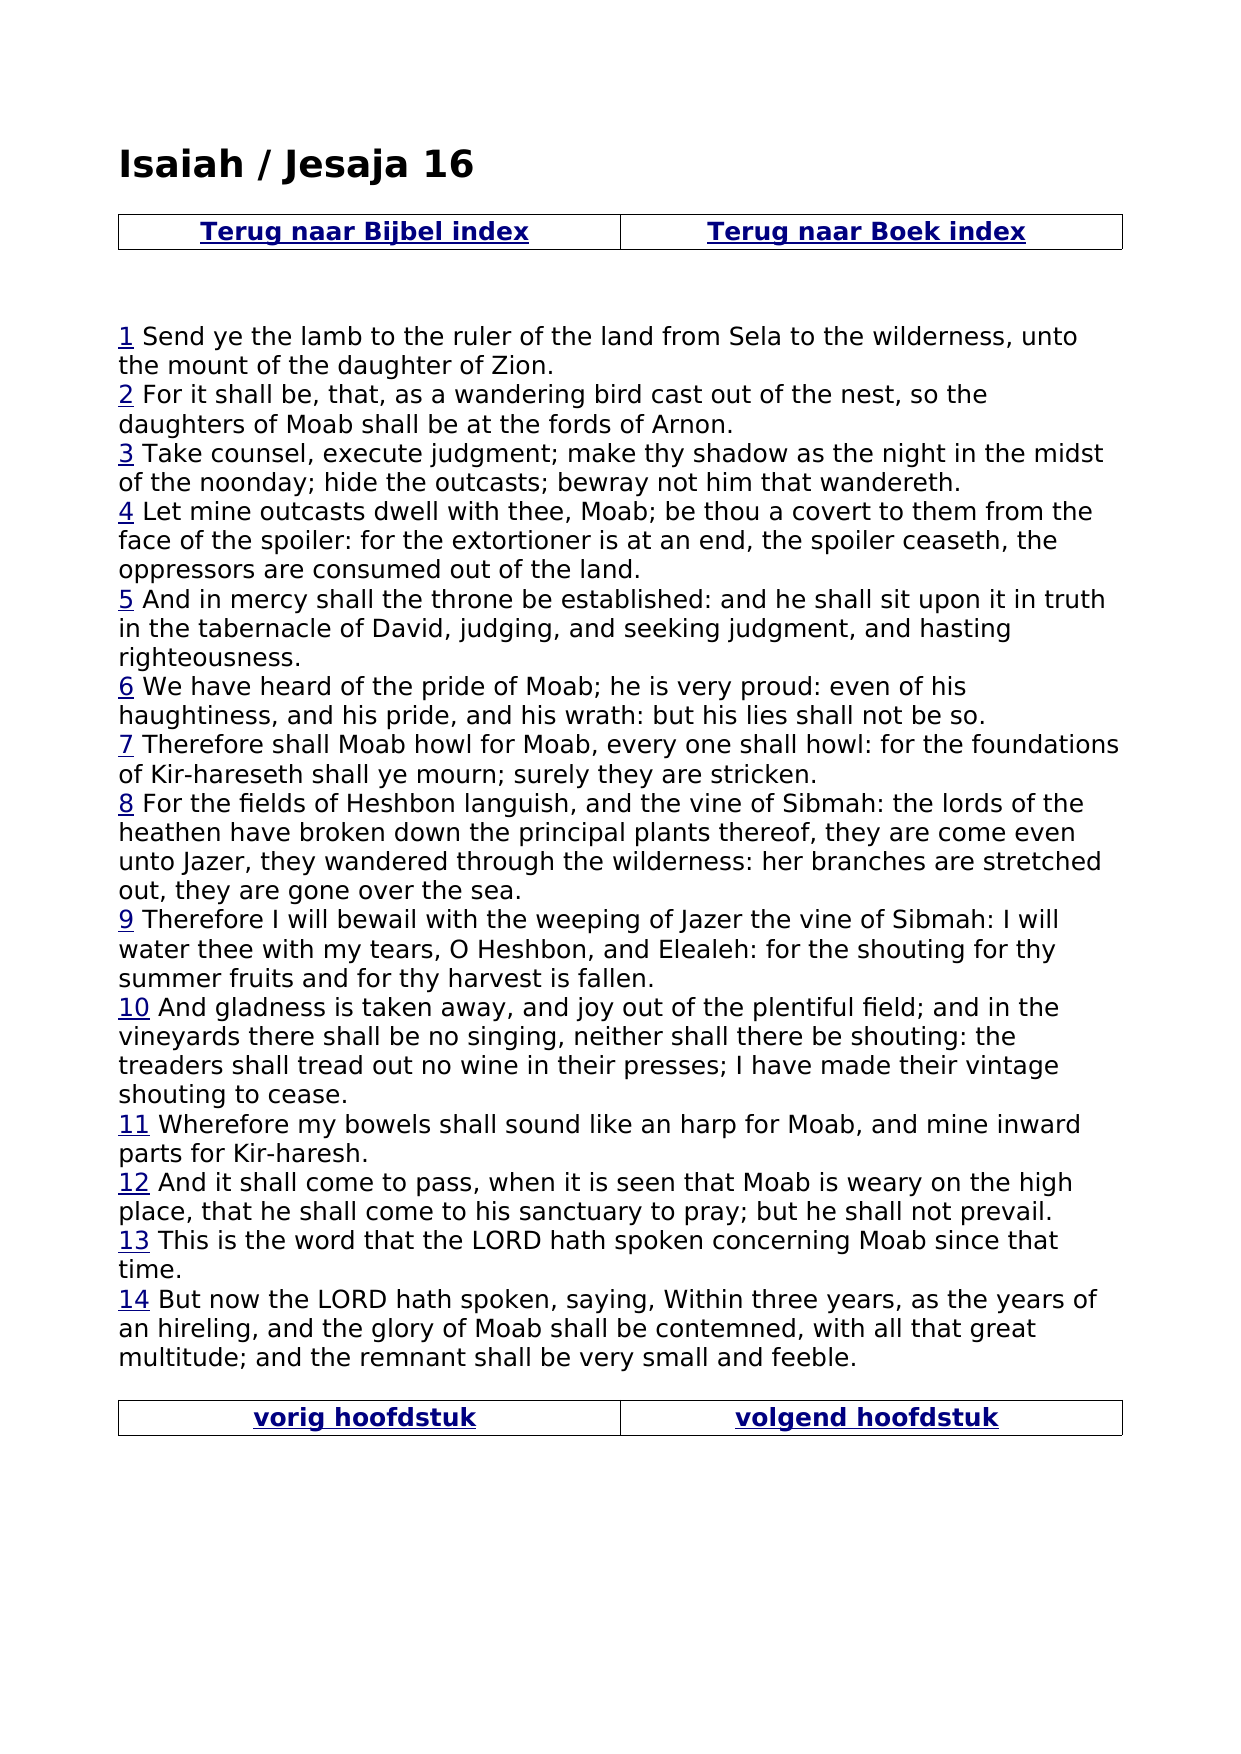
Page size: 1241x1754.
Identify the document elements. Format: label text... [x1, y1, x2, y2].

table_header vorig hoofdstuk [119, 1401, 620, 1435]
subtitle Isaiah / Jesaja 16 [118, 143, 1122, 187]
table_header Terug naar Bijbel index [119, 215, 620, 249]
table_header volgend hoofdstuk [621, 1401, 1122, 1435]
text 1 Send ye the lamb to the ruler of the land from Sela to the wilderness, unto the mount of the daughter of Zion. 2 For it shall be, that, as a wandering bird cast out of the nest, so the daughters of Moab shall be at the fords of Arnon. 3 Take counsel, execute judgment; make thy shadow as the night in the midst of the noonday; hide the outcasts; bewray not him that wandereth. 4 Let mine outcasts dwell with thee, Moab; be thou a covert to them from the face of the spoiler: for the extortioner is at an end, the spoiler ceaseth, the oppressors are consumed out of the land. 5 And in mercy shall the throne be established: and he shall sit upon it in truth in the tabernacle of David, judging, and seeking judgment, and hasting righteousness. 6 We have heard of the pride of Moab; he is very proud: even of his haughtiness, and his pride, and his wrath: but his lies shall not be so. 7 Therefore shall Moab howl for Moab, every one shall howl: for the foundations of Kir-hareseth shall ye mourn; surely they are stricken. 8 For the fields of Heshbon languish, and the vine of Sibmah: the lords of the heathen have broken down the principal plants thereof, they are come even unto Jazer, they wandered through the wilderness: her branches are stretched out, they are gone over the sea. 9 Therefore I will bewail with the weeping of Jazer the vine of Sibmah: I will water thee with my tears, O Heshbon, and Elealeh: for the shouting for thy summer fruits and for thy harvest is fallen. 10 And gladness is taken away, and joy out of the plentiful field; and in the vineyards there shall be no singing, neither shall there be shouting: the treaders shall tread out no wine in their presses; I have made their vintage shouting to cease. 11 Wherefore my bowels shall sound like an harp for Moab, and mine inward parts for Kir-haresh. 12 And it shall come to pass, when it is seen that Moab is weary on the high place, that he shall come to his sanctuary to pray; but he shall not prevail. 13 This is the word that the LORD hath spoken concerning Moab since that time. 14 But now the LORD hath spoken, saying, Within three years, as the years of an hireling, and the glory of Moab shall be contemned, with all that great multitude; and the remnant shall be very small and feeble. [118, 264, 1122, 1372]
table_header Terug naar Boek index [621, 215, 1122, 249]
